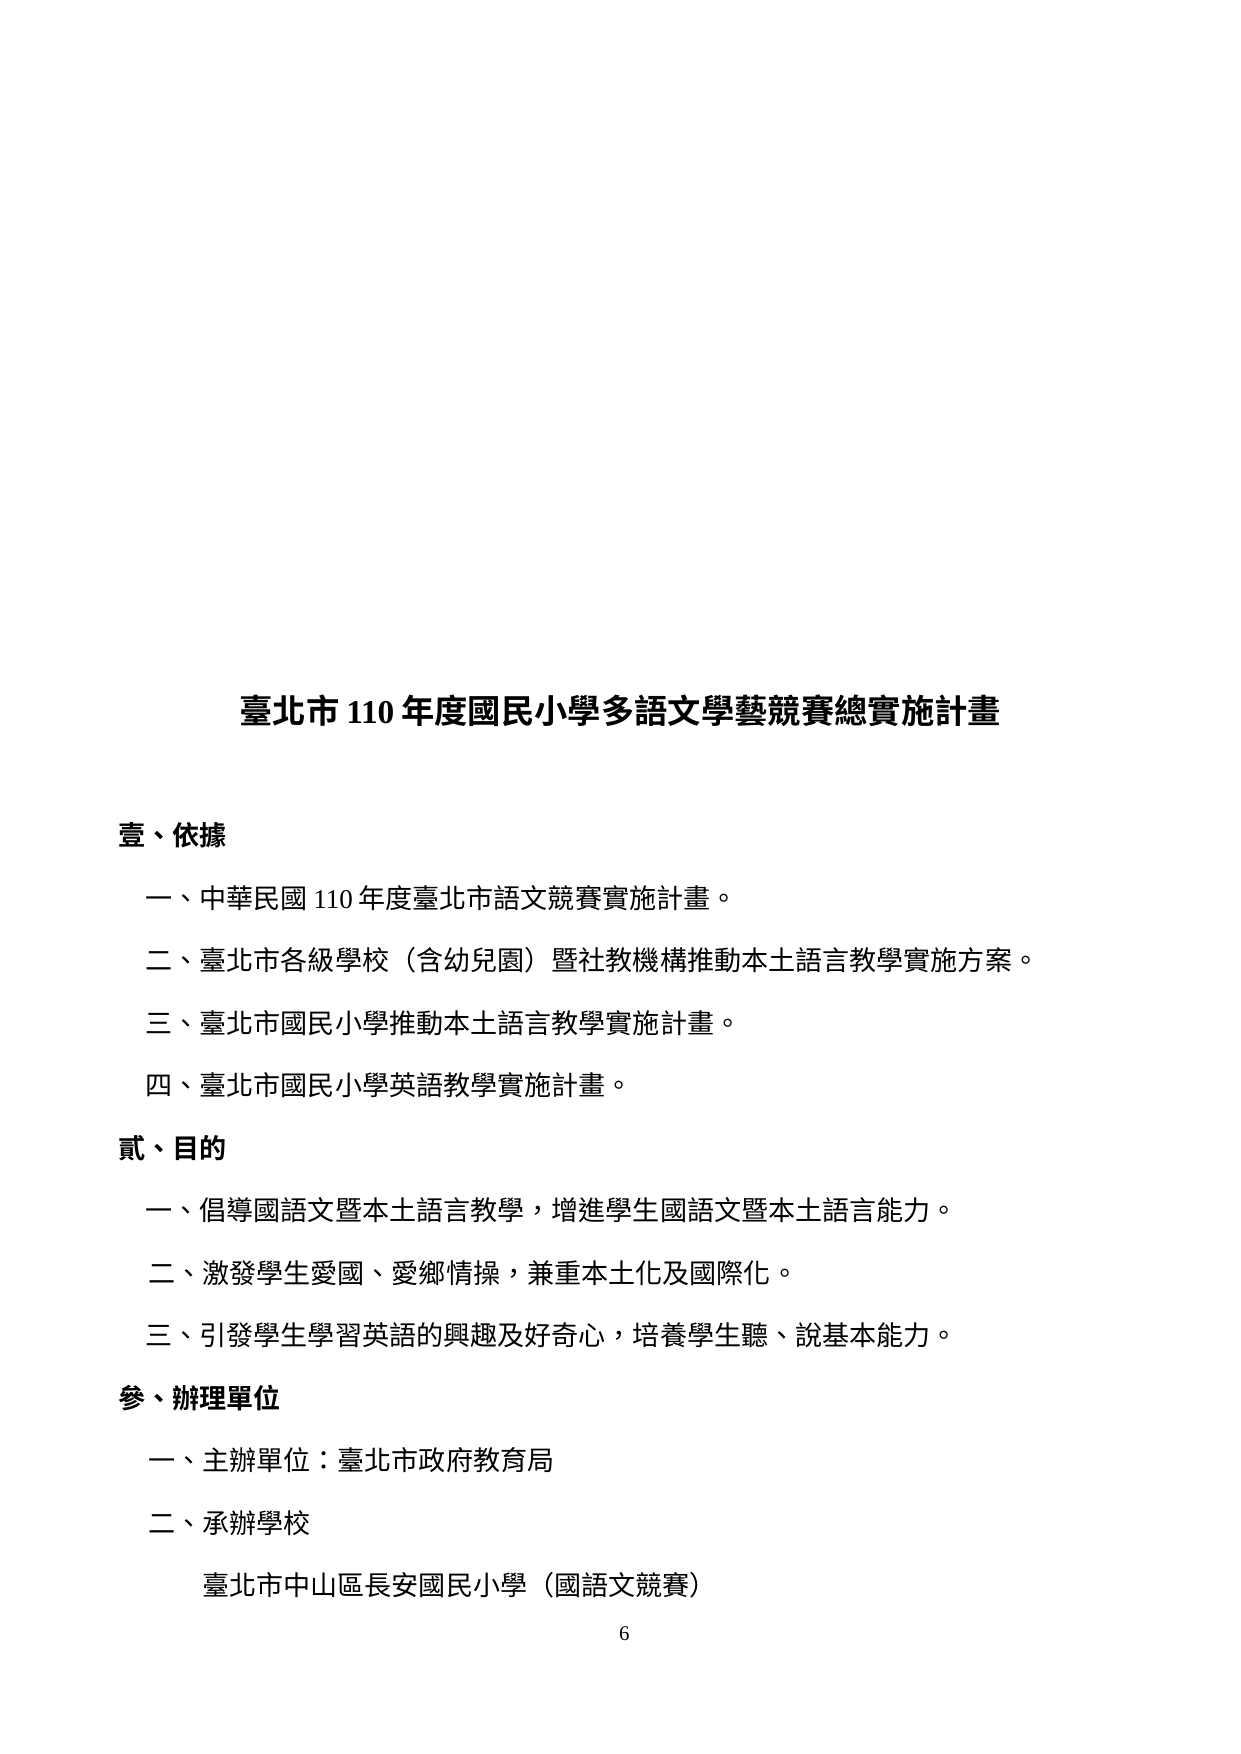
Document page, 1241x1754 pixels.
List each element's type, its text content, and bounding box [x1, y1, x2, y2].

text 二、激發學生愛國、愛鄉情操，兼重本土化及國際化。 [148, 1230, 1122, 1292]
text 臺北市中山區長安國民小學（國語文競賽） [148, 1542, 1122, 1605]
text 三、引發學生學習英語的興趣及好奇心，培養學生聽、說基本能力。 [118, 1292, 1122, 1355]
text 一、倡導國語文暨本土語言教學，增進學生國語文暨本土語言能力。 [118, 1167, 1122, 1230]
text 三、臺北市國民小學推動本土語言教學實施計畫。 [118, 980, 1122, 1042]
text 壹、依據 [118, 792, 1122, 855]
text 四、臺北市國民小學英語教學實施計畫。 [118, 1042, 1122, 1105]
text 貳、目的 [118, 1105, 1122, 1167]
text 一、主辦單位：臺北市政府教育局 [148, 1417, 1122, 1480]
text 臺北市110年度國民小學多語文學藝競賽總實施計畫 [118, 667, 1122, 730]
text 參、辦理單位 [118, 1355, 1122, 1417]
text 一、中華民國110年度臺北市語文競賽實施計畫。 [118, 855, 1122, 917]
text 二、臺北市各級學校（含幼兒園）暨社教機構推動本土語言教學實施方案。 [118, 917, 1122, 980]
text 二、承辦學校 [148, 1480, 1122, 1542]
